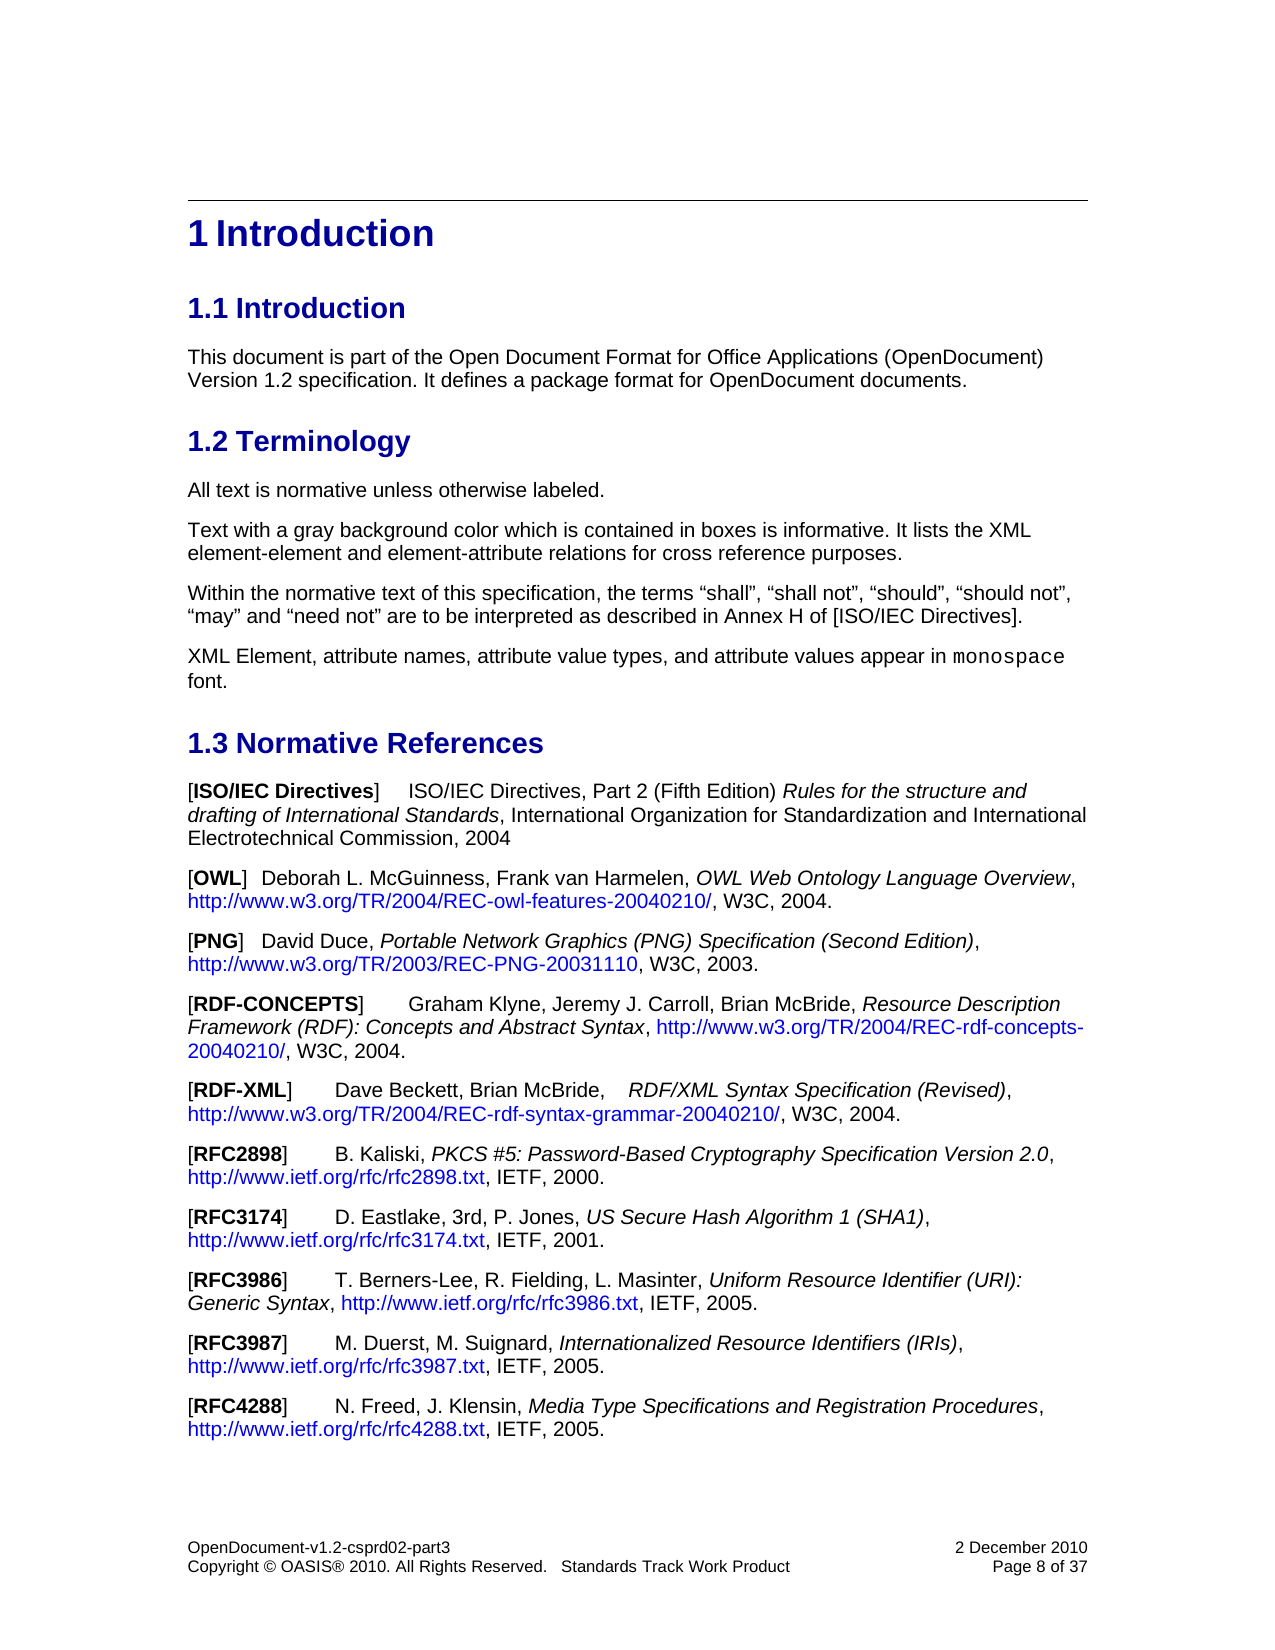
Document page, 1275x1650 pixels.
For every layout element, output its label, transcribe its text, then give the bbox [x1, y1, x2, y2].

text Text with a gray background color which is contained in boxes is informative. It lists the XML element-element and element-attribute relations for cross reference purposes. [187, 519, 1088, 565]
text [RFC2898] B. Kaliski, PKCS #5: Password-Based Cryptography Specification Version 2.0, http://www.ietf.org/rfc/rfc2898.txt, IETF, 2000. [187, 1142, 1088, 1189]
subtitle Introduction [187, 201, 1088, 254]
text Within the normative text of this specification, the terms “shall”, “shall not”, “should”, “should not”, “may” and “need not” are to be interpreted as described in Annex H of [ISO/IEC Directives]. [187, 582, 1088, 628]
text [RFC4288] N. Freed, J. Klensin, Media Type Specifications and Registration Procedures, http://www.ietf.org/rfc/rfc4288.txt, IETF, 2005. [187, 1395, 1088, 1441]
text [OWL] Deborah L. McGuinness, Frank van Harmelen, OWL Web Ontology Language Overview, http://www.w3.org/TR/2004/REC-owl-features-20040210/, W3C, 2004. [187, 867, 1088, 913]
text [RDF-CONCEPTS] Graham Klyne, Jeremy J. Carroll, Brian McBride, Resource Description Framework (RDF): Concepts and Abstract Syntax, http://www.w3.org/TR/2004/REC-rdf-concepts-20040210/, W3C, 2004. [187, 993, 1088, 1062]
text [RDF-XML] Dave Beckett, Brian McBride, RDF/XML Syntax Specification (Revised), http://www.w3.org/TR/2004/REC-rdf-syntax-grammar-20040210/, W3C, 2004. [187, 1079, 1088, 1126]
text [PNG] David Duce, Portable Network Graphics (PNG) Specification (Second Edition), http://www.w3.org/TR/2003/REC-PNG-20031110, W3C, 2003. [187, 930, 1088, 976]
text [RFC3987] M. Duerst, M. Suignard, Internationalized Resource Identifiers (IRIs), http://www.ietf.org/rfc/rfc3987.txt, IETF, 2005. [187, 1332, 1088, 1378]
subtitle Terminology [187, 425, 1088, 458]
text All text is normative unless otherwise labeled. [187, 479, 1088, 502]
text [RFC3986] T. Berners-Lee, R. Fielding, L. Masinter, Uniform Resource Identifier (URI): Generic Syntax, http://www.ietf.org/rfc/rfc3986.txt, IETF, 2005. [187, 1268, 1088, 1315]
text XML Element, attribute names, attribute value types, and attribute values appear in monospace font. [187, 645, 1088, 693]
subtitle Introduction [187, 292, 1088, 325]
text [ISO/IEC Directives] ISO/IEC Directives, Part 2 (Fifth Edition) Rules for the structure and drafting of International Standards, International Organization for Standardization and International Electrotechnical Commission, 2004 [187, 780, 1088, 850]
subtitle Normative References [187, 727, 1088, 759]
text [RFC3174] D. Eastlake, 3rd, P. Jones, US Secure Hash Algorithm 1 (SHA1), http://www.ietf.org/rfc/rfc3174.txt, IETF, 2001. [187, 1205, 1088, 1252]
text This document is part of the Open Document Format for Office Applications (OpenDocument) Version 1.2 specification. It defines a package format for OpenDocument documents. [187, 346, 1088, 392]
